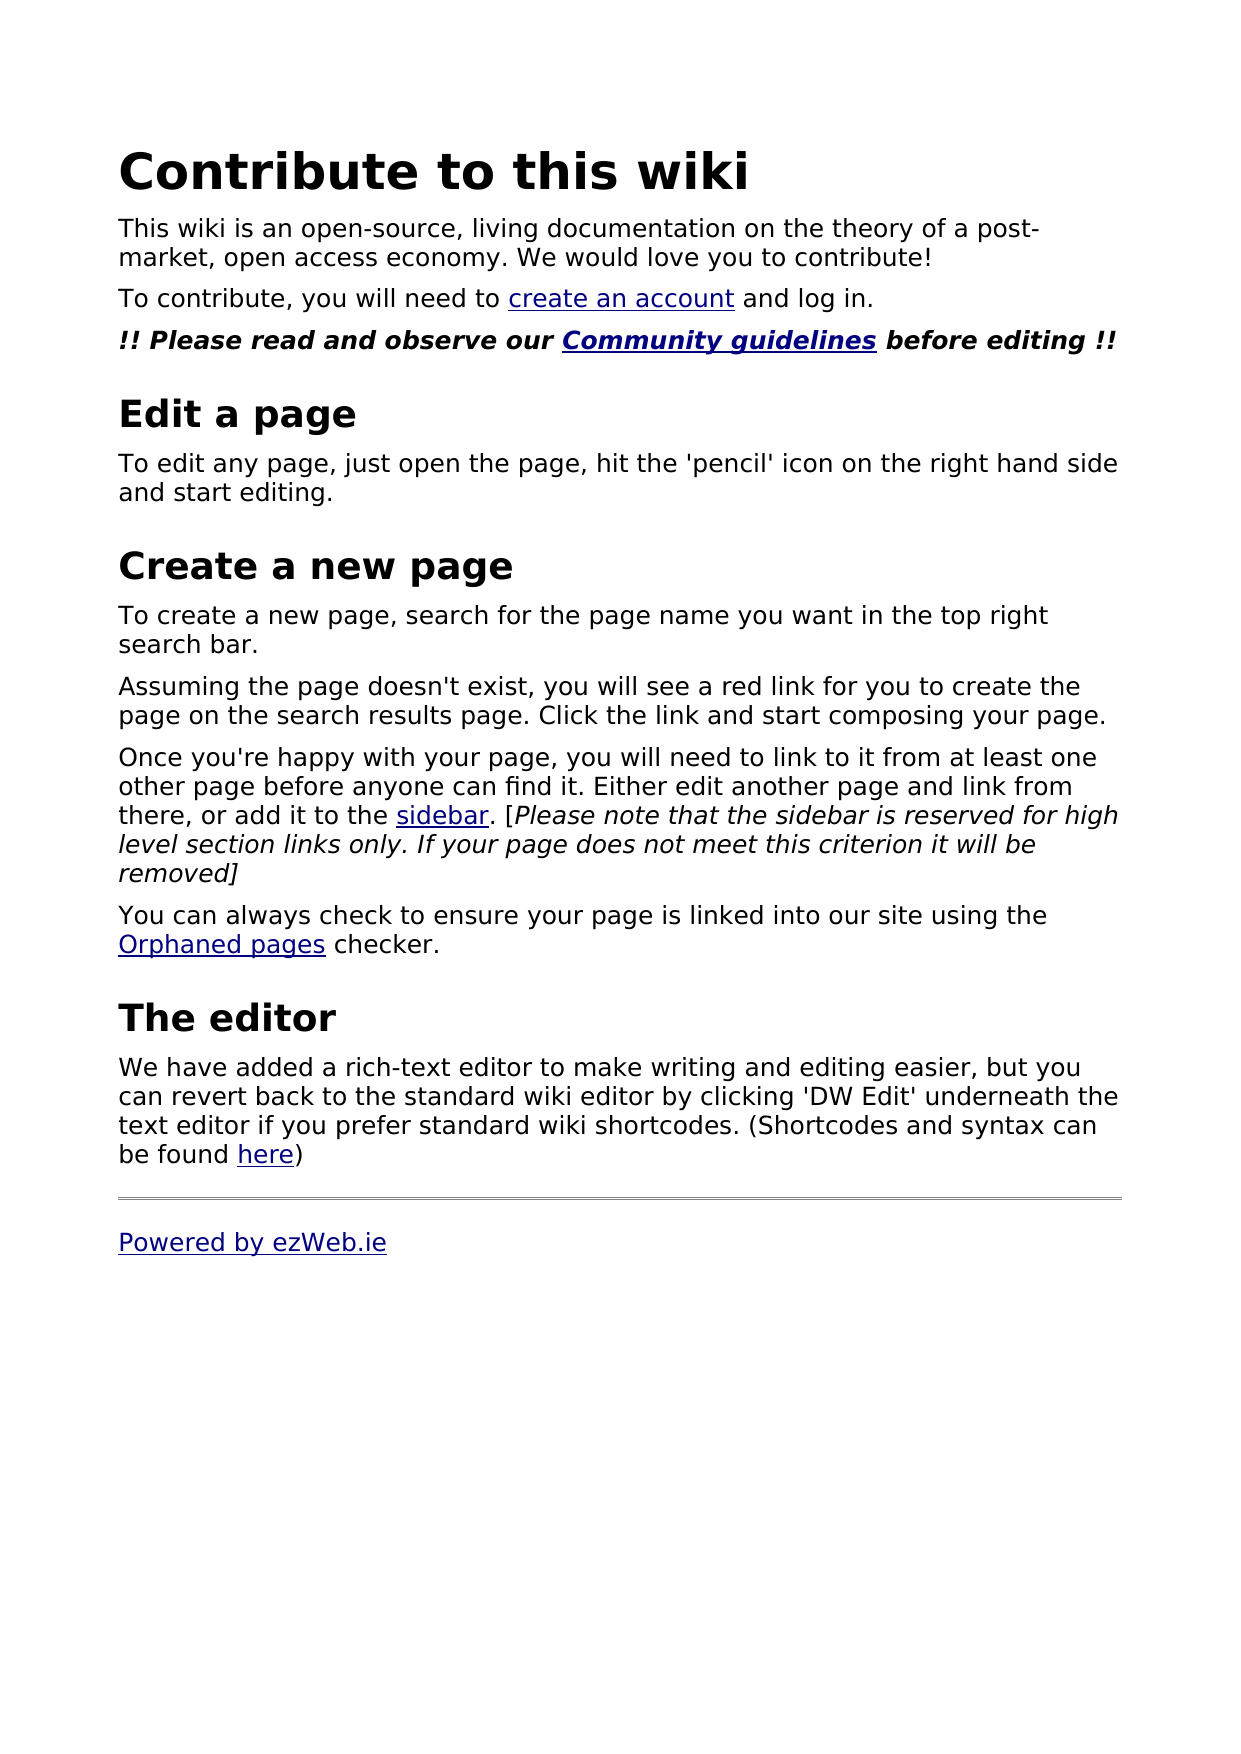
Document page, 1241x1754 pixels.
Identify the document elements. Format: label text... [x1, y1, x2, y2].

subtitle Contribute to this wiki [118, 143, 1122, 201]
text We have added a rich-text editor to make writing and editing easier, but you can revert back to the standard wiki editor by clicking 'DW Edit' underneath the text editor if you prefer standard wiki shortcodes. (Shortcodes and syntax can be found here) [118, 1053, 1122, 1170]
text !! Please read and observe our Community guidelines before editing !! [118, 326, 1122, 356]
text To contribute, you will need to create an account and log in. [118, 285, 1122, 314]
text You can always check to ensure your page is linked into our site using the Orphaned pages checker. [118, 901, 1122, 959]
subtitle Create a new page [118, 545, 1122, 589]
text Powered by ezWeb.ie [118, 1229, 1122, 1258]
subtitle The editor [118, 997, 1122, 1041]
text Once you're happy with your page, you will need to link to it from at least one other page before anyone can find it. Either edit another page and link from there, or add it to the sidebar. [Please note that the sidebar is reserved for high level section links only. If your page does not meet this criterion it will be removed] [118, 743, 1122, 889]
text To create a new page, search for the page name you want in the top right search bar. [118, 601, 1122, 659]
text To edit any page, just open the page, hit the 'pencil' icon on the right hand side and start editing. [118, 449, 1122, 507]
text Assuming the page doesn't exist, you will see a red link for you to create the page on the search results page. Click the link and start composing your page. [118, 672, 1122, 730]
text This wiki is an open-source, living documentation on the theory of a post-market, open access economy. We would love you to contribute! [118, 214, 1122, 272]
subtitle Edit a page [118, 393, 1122, 437]
